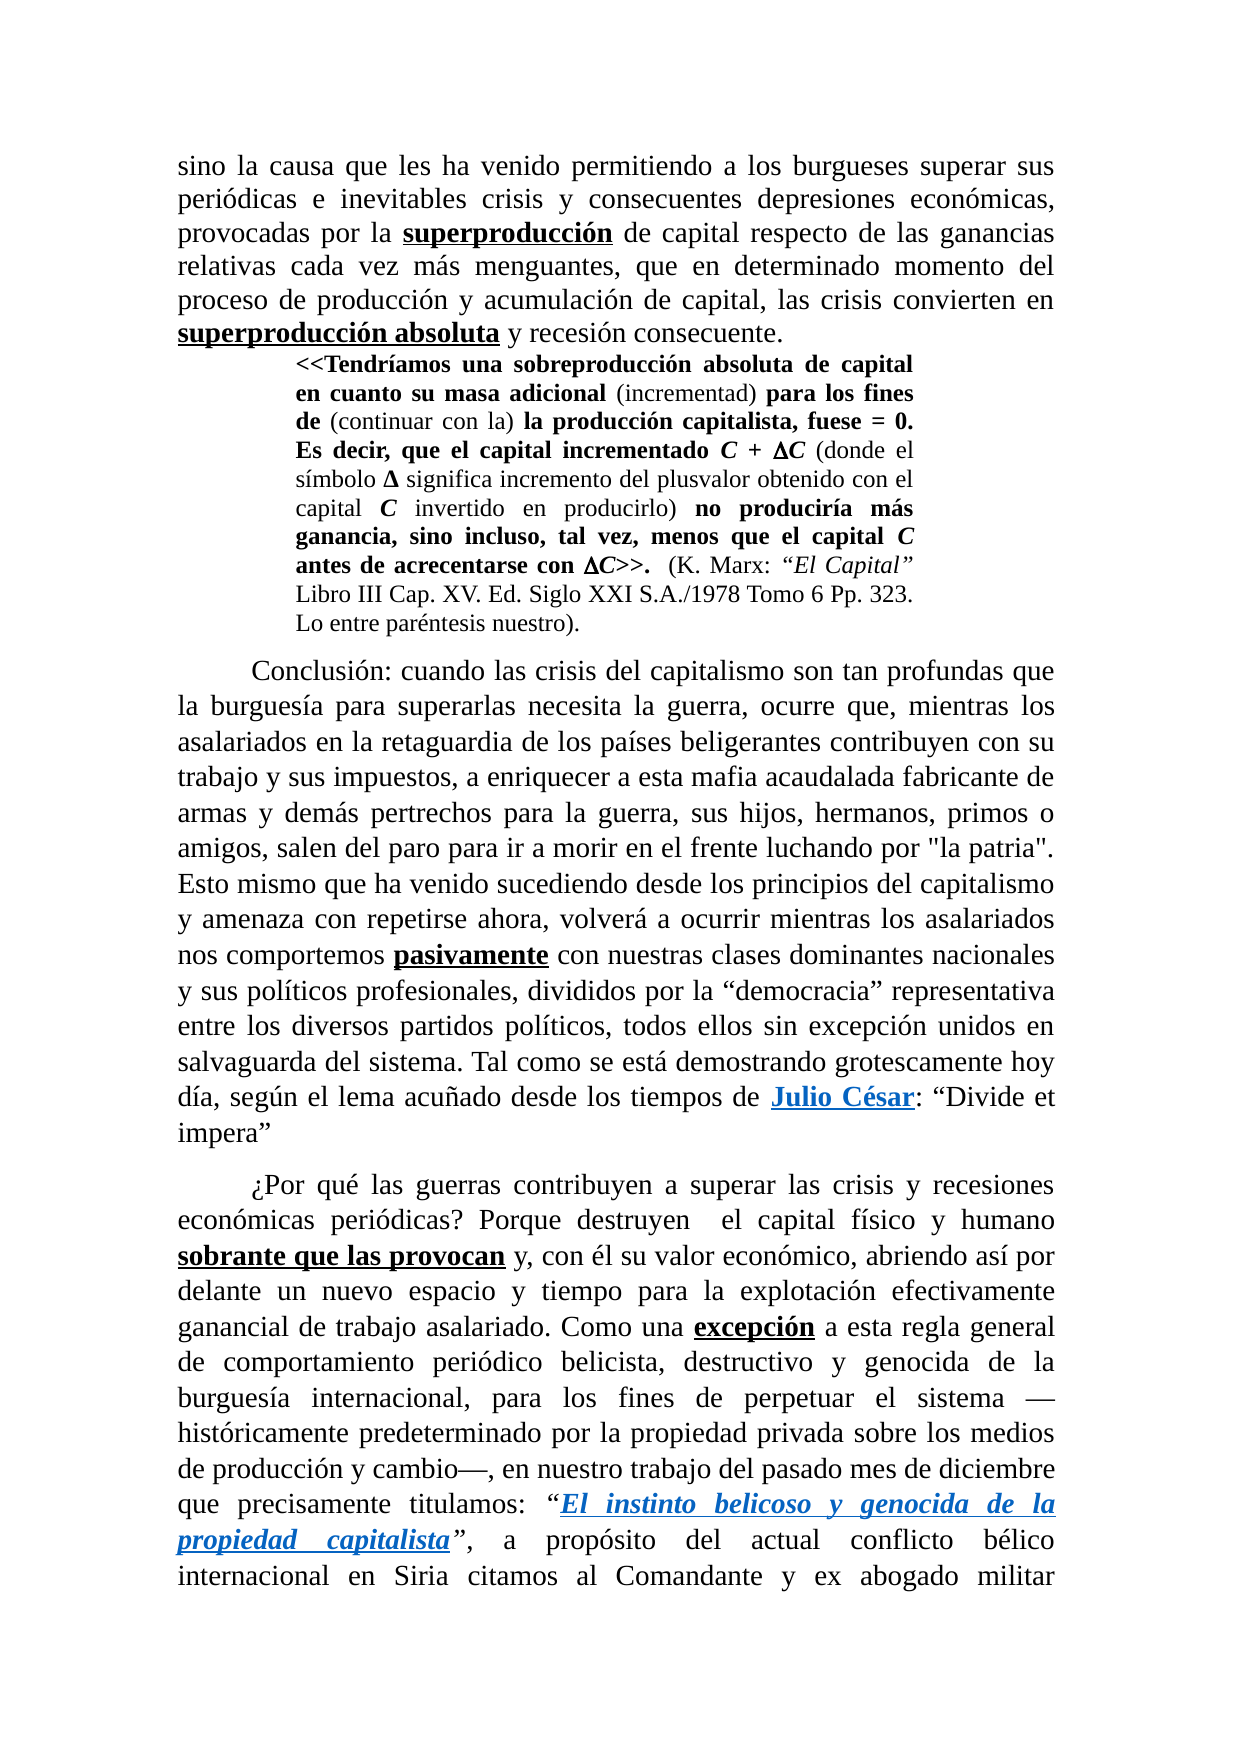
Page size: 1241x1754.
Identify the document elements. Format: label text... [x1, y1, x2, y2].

text Conclusión: cuando las crisis del capitalismo son tan profundas que la burguesía para superarlas necesita la guerra, ocurre que, mientras los asalariados en la retaguardia de los países beligerantes contribuyen con su trabajo y sus impuestos, a enriquecer a esta mafia acaudalada fabricante de armas y demás pertrechos para la guerra, sus hijos, hermanos, primos o amigos, salen del paro para ir a morir en el frente luchando por "la patria". Esto mismo que ha venido sucediendo desde los principios del capitalismo y amenaza con repetirse ahora, volverá a ocurrir mientras los asalariados nos comportemos pasivamente con nuestras clases dominantes nacionales y sus políticos profesionales, divididos por la “democracia” representativa entre los diversos partidos políticos, todos ellos sin excepción unidos en salvaguarda del sistema. Tal como se está demostrando grotescamente hoy día, según el lema acuñado desde los tiempos de Julio César: “Divide et impera” [177, 653, 1056, 1148]
text sino la causa que les ha venido permitiendo a los burgueses superar sus periódicas e inevitables crisis y consecuentes depresiones económicas, provocadas por la superproducción de capital respecto de las ganancias relativas cada vez más menguantes, que en determinado momento del proceso de producción y acumulación de capital, las crisis convierten en superproducción absoluta y recesión consecuente. [177, 148, 1056, 349]
text <<Tendríamos una sobreproducción absoluta de capital en cuanto su masa adicional (incrementad) para los fines de (continuar con la) la producción capitalista, fuese = 0. Es decir, que el capital incrementado C + C (donde el símbolo Δ significa incremento del plusvalor obtenido con el capital C invertido en producirlo) no produciría más ganancia, sino incluso, tal vez, menos que el capital C antes de acrecentarse con C>>. (K. Marx: “El Capital” Libro III Cap. XV. Ed. Siglo XXI S.A./1978 Tomo 6 Pp. 323. Lo entre paréntesis nuestro). [295, 349, 914, 636]
text ¿Por qué las guerras contribuyen a superar las crisis y recesiones económicas periódicas? Porque destruyen el capital físico y humano sobrante que las provocan y, con él su valor económico, abriendo así por delante un nuevo espacio y tiempo para la explotación efectivamente ganancial de trabajo asalariado. Como una excepción a esta regla general de comportamiento periódico belicista, destructivo y genocida de la burguesía internacional, para los fines de perpetuar el sistema —históricamente predeterminado por la propiedad privada sobre los medios de producción y cambio—, en nuestro trabajo del pasado mes de diciembre que precisamente titulamos: “El instinto belicoso y genocida de la propiedad capitalista”, a propósito del actual conflicto bélico internacional en Siria citamos al Comandante y ex abogado militar [177, 1167, 1056, 1591]
